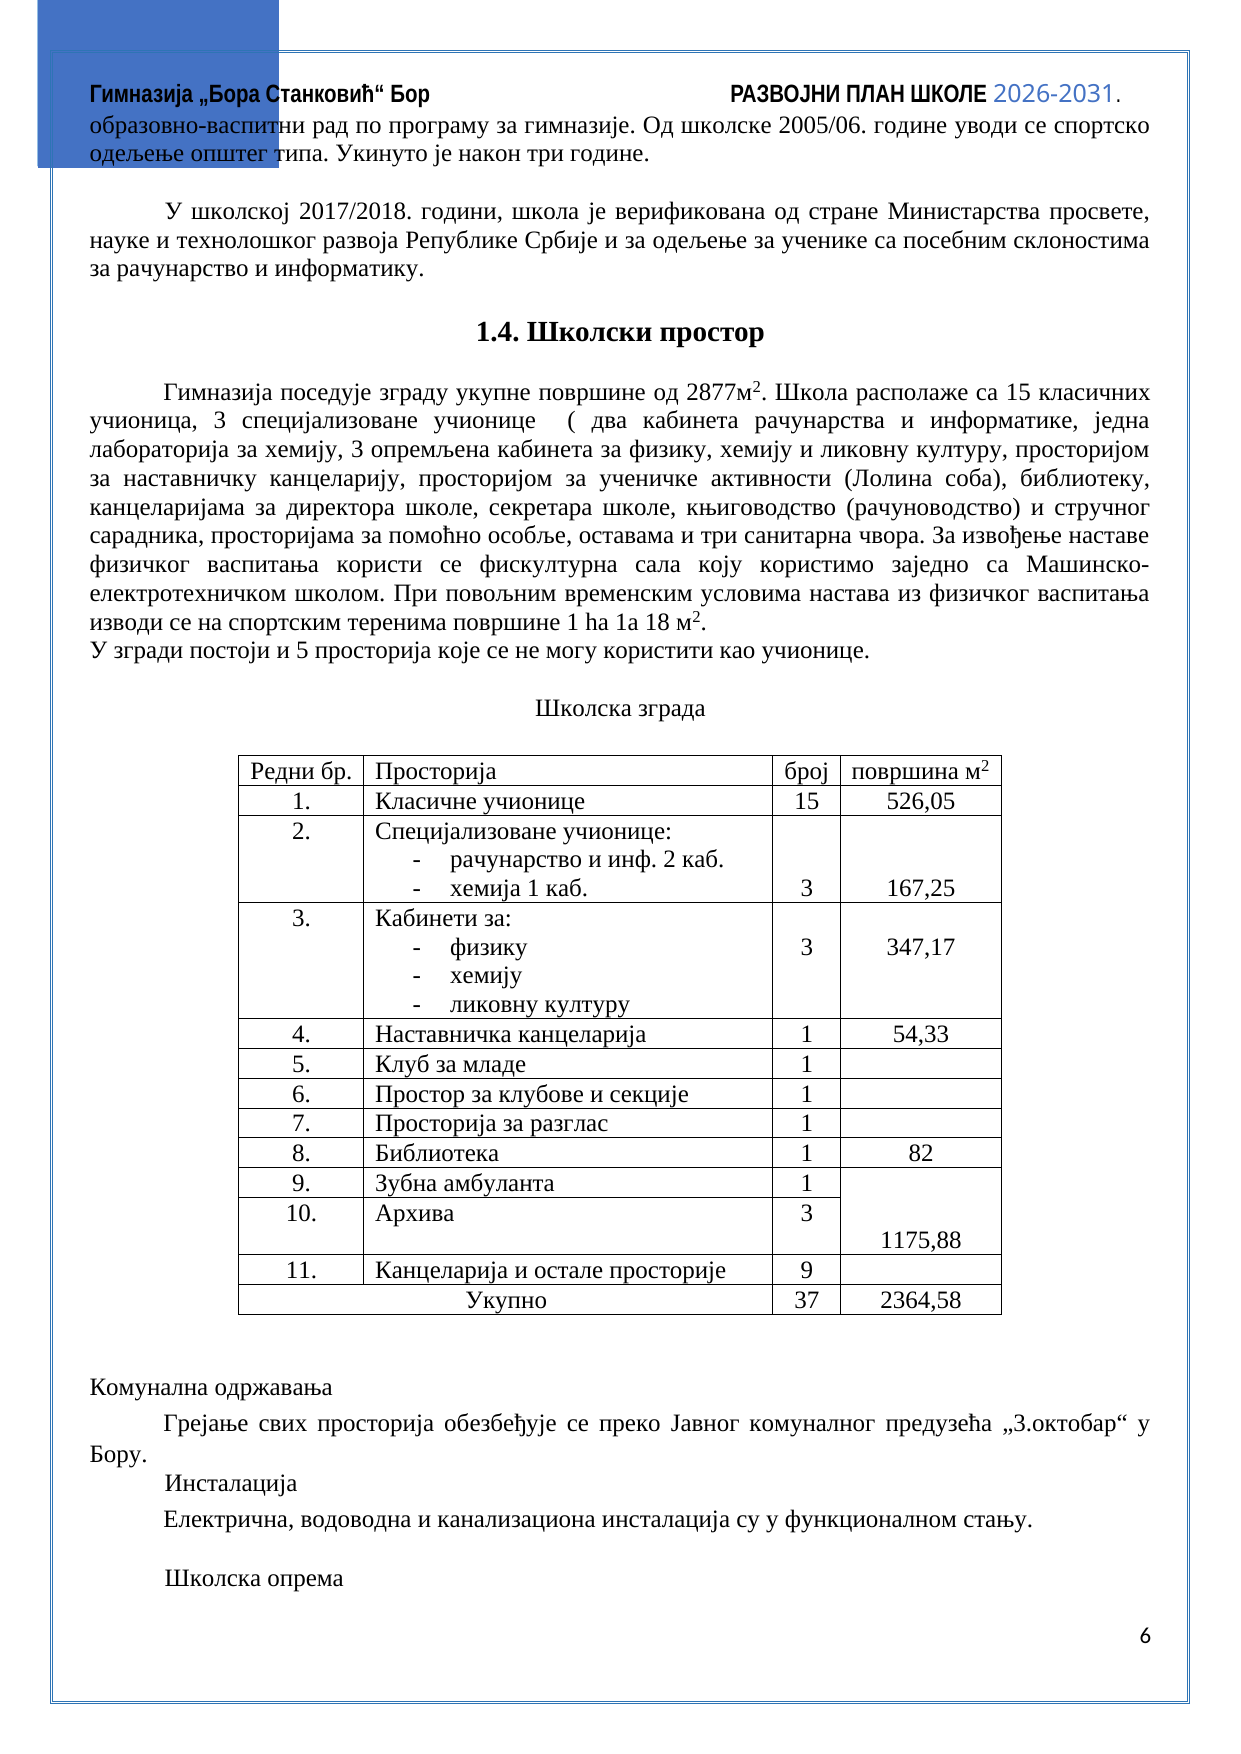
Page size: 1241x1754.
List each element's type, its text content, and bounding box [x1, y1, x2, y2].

table_cell Зубна амбуланта [364, 1168, 772, 1197]
table_cell 1 [773, 1109, 840, 1137]
table_cell 3 [773, 1198, 840, 1254]
table_cell Просторија за разглас [364, 1109, 772, 1137]
table_cell 6. [239, 1079, 363, 1107]
table_cell 9. [239, 1168, 363, 1197]
table_cell 1 [773, 1079, 840, 1107]
text Грејање свих просторија обезбеђује се преко Јавног комуналног предузећа „3.октобар“ у Бору. [89, 1401, 1151, 1468]
table_cell 1 [773, 1168, 840, 1197]
table_cell Клуб за младе [364, 1049, 772, 1078]
table_cell 3 [773, 816, 840, 902]
table_cell [841, 1109, 1001, 1137]
table_cell Специјализоване учионице: рачунарство и инф. 2 каб. хемија 1 каб. [364, 816, 772, 902]
table_header Редни бр. [239, 756, 363, 785]
table_cell 1175,88 [841, 1168, 1001, 1254]
table_cell Наставничка канцеларија [364, 1019, 772, 1048]
text Школска опрема [89, 1563, 1151, 1592]
table_cell 11. [239, 1255, 363, 1284]
text У згради постоји и 5 просторија које се не могу користити као учионице. [89, 635, 1151, 664]
subtitle 1.4. Школски простор [89, 314, 1151, 348]
table_cell [841, 1079, 1001, 1107]
table_header површина м2 [841, 756, 1001, 785]
table_cell 5. [239, 1049, 363, 1078]
table_cell [841, 1049, 1001, 1078]
table_cell 1 [773, 1019, 840, 1048]
table_cell 10. [239, 1198, 363, 1254]
table_cell 37 [773, 1285, 840, 1314]
table_header број [773, 756, 840, 785]
table_cell 54,33 [841, 1019, 1001, 1048]
table_cell [841, 1255, 1001, 1284]
table_cell 82 [841, 1138, 1001, 1167]
table_cell 1 [773, 1138, 840, 1167]
text Гимназија поседује зграду укупне површине од 2877м2. Школа располаже са 15 класичних учионица, 3 специјализоване учионице ( два кабинета рачунарства и информатике, једна лабораторија за хемију, 3 опремљена кабинета за физику, хемију и ликовну културу, просторијом за наставничку канцеларију, просторијом за ученичке активности (Лолина соба), библиотеку, канцеларијама за директора школе, секретара школе, књиговодство (рачуноводство) и стручног сарадника, просторијама за помоћно особље, оставама и три санитарна чвора. За извођење наставе физичког васпитања користи се фискултурна сала коју користимо заједно са Машинско-електротехничком школом. При повољним временским условима настава из физичког васпитања изводи се на спортским теренима површине 1 ha 1a 18 м2. [89, 377, 1151, 635]
text Комунална одржавања [89, 1372, 1151, 1401]
table_cell 4. [239, 1019, 363, 1048]
table_cell 526,05 [841, 786, 1001, 815]
table_cell Класичне учионице [364, 786, 772, 815]
table_cell 1 [773, 1049, 840, 1078]
table_cell 1. [239, 786, 363, 815]
table_cell 3 [773, 903, 840, 1018]
text Школа је верификована од стране Министарства просвете Републике Србије решењем број 022-05-299/94-03 од 8.4.1994. године, којим је утврђено да су испуњени прописани услови за образовно-васпитни рад по програму за гимназије. Од школске 2005/06. године уводи се спортско одељење општег типа. Укинуто је након три године. [279, 110, 1151, 167]
table_cell Архива [364, 1198, 772, 1254]
table_header Просторија [364, 756, 772, 785]
table_cell 15 [773, 786, 840, 815]
table_cell Простор за клубове и секције [364, 1079, 772, 1107]
table_cell 8. [239, 1138, 363, 1167]
table_cell 2. [239, 816, 363, 902]
text Инсталација [89, 1468, 1151, 1496]
table_cell Библиотека [364, 1138, 772, 1167]
table_cell 7. [239, 1109, 363, 1137]
table_cell 347,17 [841, 903, 1001, 1018]
table_cell Укупно [239, 1285, 772, 1314]
table_cell Канцеларија и остале просторије [364, 1255, 772, 1284]
text Школска зграда [89, 693, 1151, 722]
text У школској 2017/2018. години, школа је верификована од стране Министарства просвете, науке и технолошког развоја Републике Србије и за одељење за ученике са посебним склоностима за рачунарство и информатику. [89, 196, 1151, 282]
table_cell 167,25 [841, 816, 1001, 902]
table_cell 2364,58 [841, 1285, 1001, 1314]
table_cell Кабинети за: физику хемију ликовну културу [364, 903, 772, 1018]
text Електрична, водоводна и канализациона инсталација су у функционалном стању. [89, 1496, 1151, 1535]
table_cell 3. [239, 903, 363, 1018]
table_cell 9 [773, 1255, 840, 1284]
